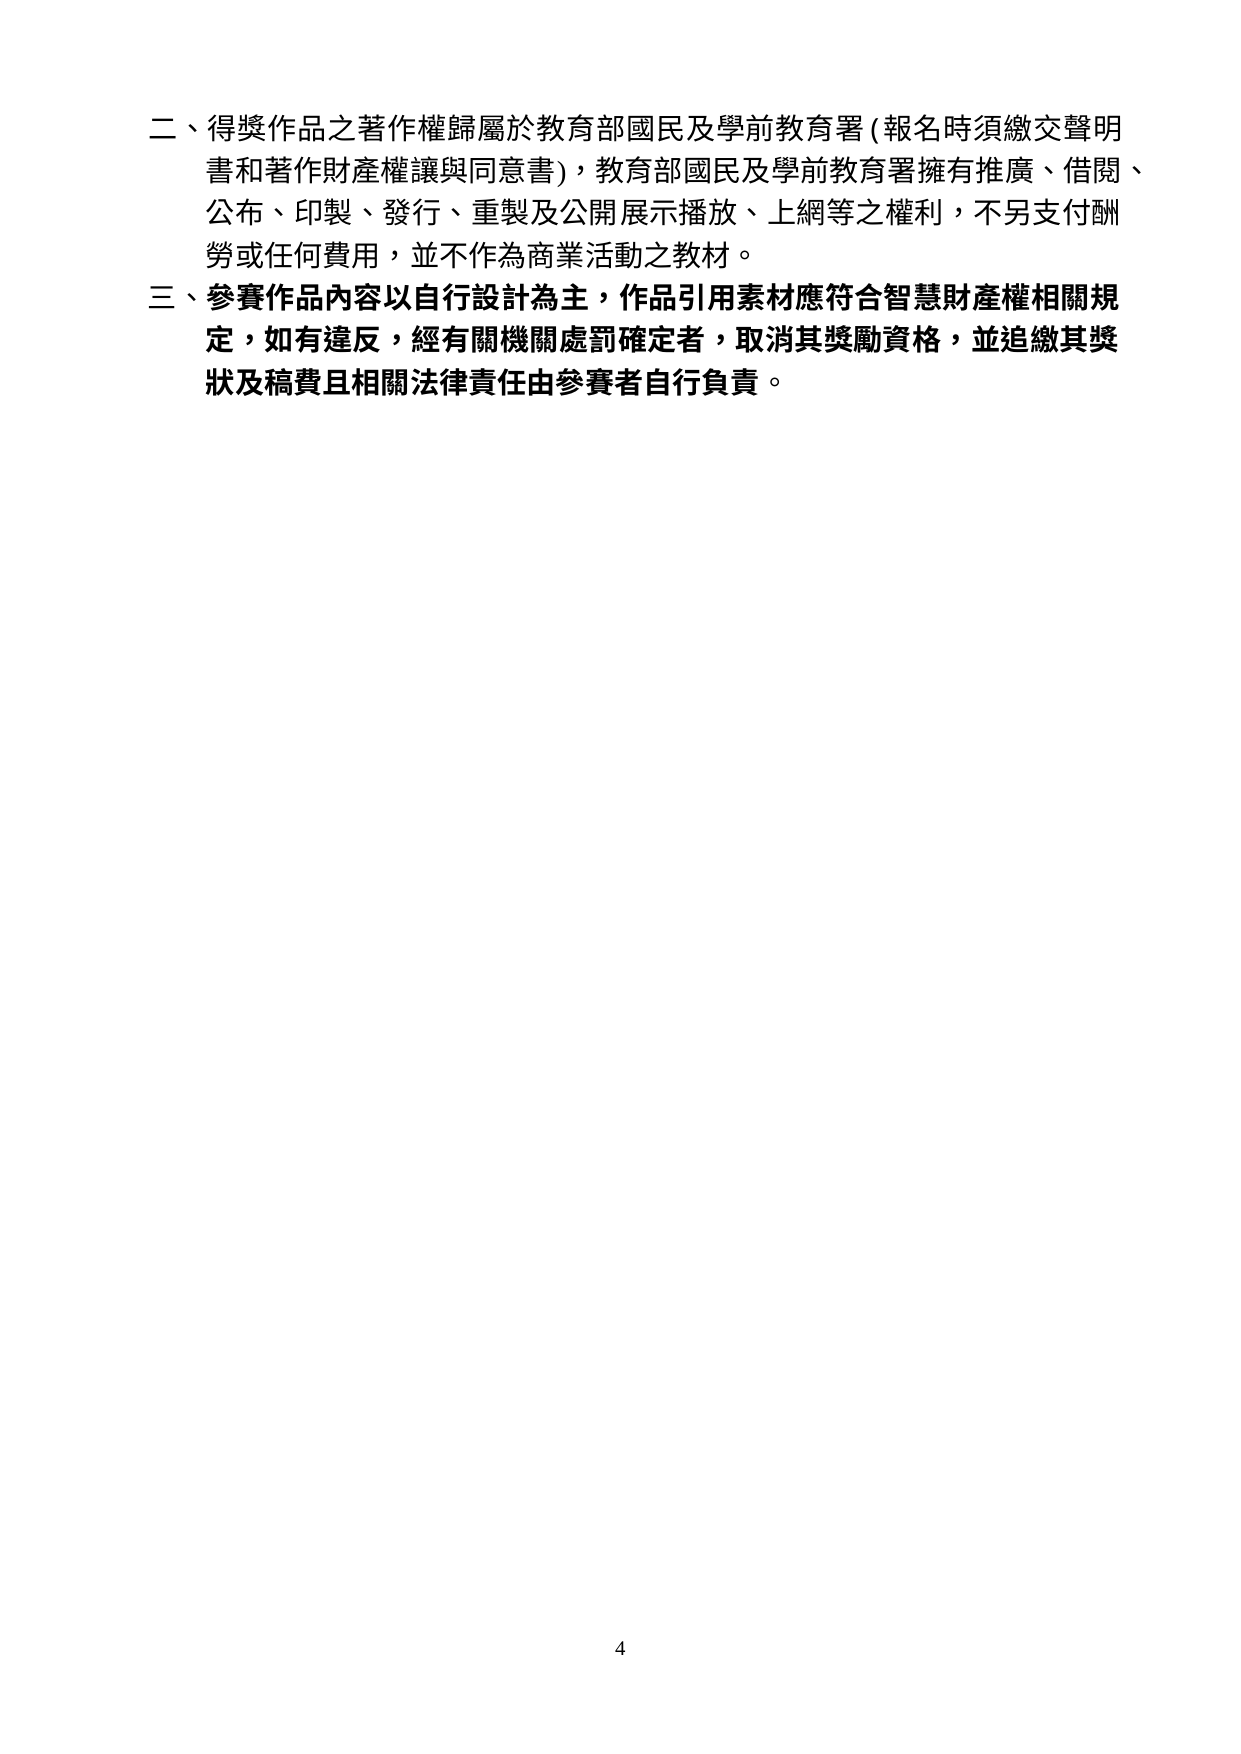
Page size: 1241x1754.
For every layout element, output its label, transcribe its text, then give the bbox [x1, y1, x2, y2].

text 三、參賽作品內容以自行設計為主，作品引用素材應符合智慧財產權相關規定，如有違反，經有關機關處罰確定者，取消其獎勵資格，並追繳其獎狀及稿費且相關法律責任由參賽者自行負責。 [118, 275, 1122, 402]
text 二、得獎作品之著作權歸屬於教育部國民及學前教育署(報名時須繳交聲明書和著作財產權讓與同意書)，教育部國民及學前教育署擁有推廣、借閱、公布、印製、發行、重製及公開展示播放、上網等之權利，不另支付酬勞或任何費用，並不作為商業活動之教材。 [118, 105, 1122, 275]
